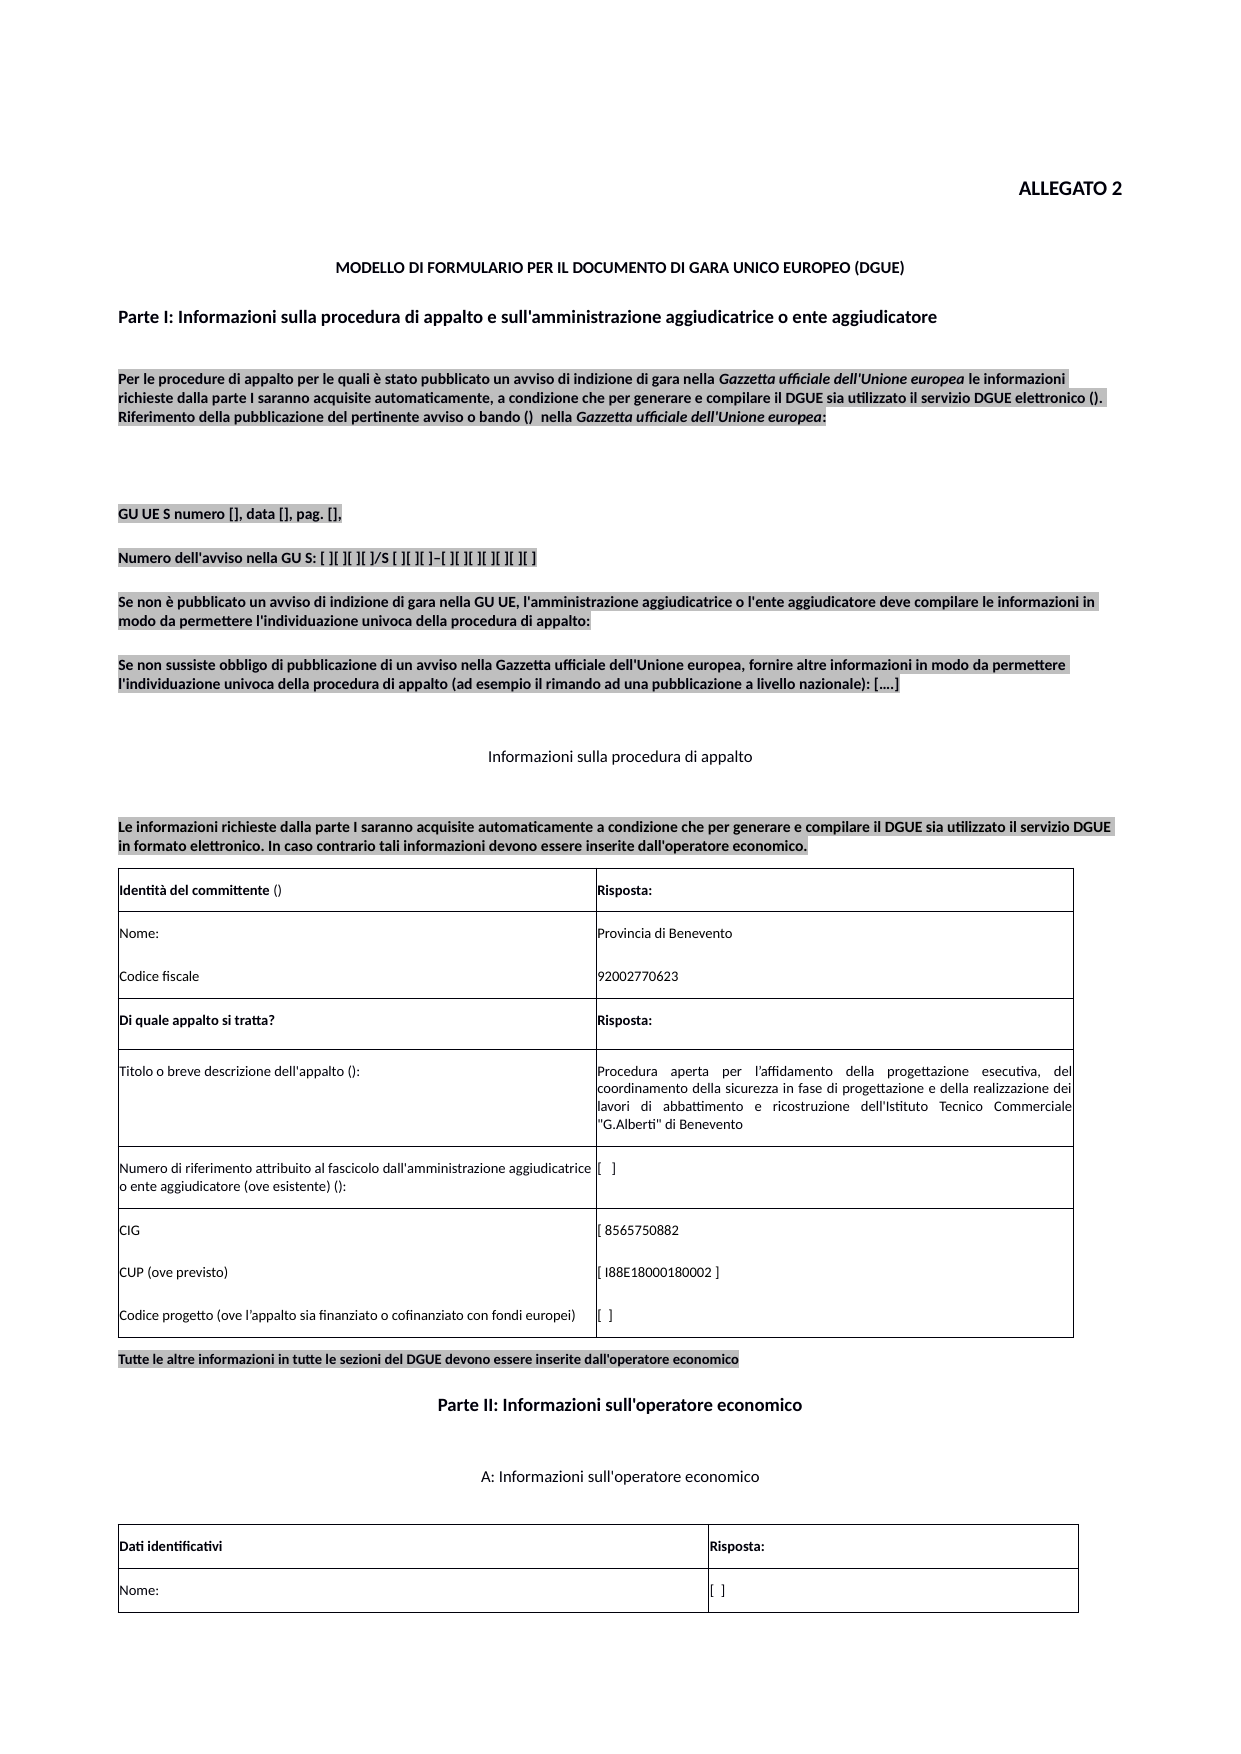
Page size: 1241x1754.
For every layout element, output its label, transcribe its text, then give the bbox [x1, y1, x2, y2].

text Le informazioni richieste dalla parte I saranno acquisite automaticamente a condizione che per generare e compilare il DGUE sia utilizzato il servizio DGUE in formato elettronico. In caso contrario tali informazioni devono essere inserite dall'operatore economico. [118, 817, 1122, 855]
table_header Dati identificativi [119, 1525, 708, 1568]
table_cell CIG CUP (ove previsto) Codice progetto (ove l’appalto sia finanziato o cofinanziato con fondi europei) [119, 1209, 596, 1337]
text Se non sussiste obbligo di pubblicazione di un avviso nella Gazzetta ufficiale dell'Unione europea, fornire altre informazioni in modo da permettere l'individuazione univoca della procedura di appalto (ad esempio il rimando ad una pubblicazione a livello nazionale): [….] [118, 655, 1122, 693]
table_cell Numero di riferimento attribuito al fascicolo dall'amministrazione aggiudicatrice o ente aggiudicatore (ove esistente) (): [119, 1147, 596, 1207]
table_cell Risposta: [597, 999, 1073, 1048]
table_cell Procedura aperta per l’affidamento della progettazione esecutiva, del coordinamento della sicurezza in fase di progettazione e della realizzazione dei lavori di abbattimento e ricostruzione dell'Istituto Tecnico Commerciale "G.Alberti" di Benevento [597, 1050, 1073, 1146]
text Tutte le altre informazioni in tutte le sezioni del DGUE devono essere inserite dall'operatore economico [118, 1350, 1122, 1368]
table_header Risposta: [597, 869, 1073, 911]
table_header Risposta: [709, 1525, 1078, 1568]
table_cell [ 8565750882 [ I88E18000180002 ] [ ] [597, 1209, 1073, 1337]
text Numero dell'avviso nella GU S: [ ][ ][ ][ ]/S [ ][ ][ ]–[ ][ ][ ][ ][ ][ ][ ] [118, 548, 1122, 567]
table_cell Titolo o breve descrizione dell'appalto (): [119, 1050, 596, 1146]
text Allegato 2 [118, 176, 1122, 201]
text A: Informazioni sull'operatore economico [118, 1466, 1122, 1486]
table_header Identità del committente () [119, 869, 596, 911]
text Per le procedure di appalto per le quali è stato pubblicato un avviso di indizione di gara nella Gazzetta ufficiale dell'Unione europea le informazioni richieste dalla parte I saranno acquisite automaticamente, a condizione che per generare e compilare il DGUE sia utilizzato il servizio DGUE elettronico (). Riferimento della pubblicazione del pertinente avviso o bando () nella Gazzetta ufficiale dell'Unione europea: [118, 369, 1122, 426]
text Se non è pubblicato un avviso di indizione di gara nella GU UE, l'amministrazione aggiudicatrice o l'ente aggiudicatore deve compilare le informazioni in modo da permettere l'individuazione univoca della procedura di appalto: [118, 592, 1122, 630]
table_cell Di quale appalto si tratta? [119, 999, 596, 1048]
table_cell [ ] [597, 1147, 1073, 1207]
table_cell Nome: Codice fiscale [119, 912, 596, 998]
text Parte II: Informazioni sull'operatore economico [118, 1393, 1122, 1416]
text Informazioni sulla procedura di appalto [118, 746, 1122, 767]
text Parte I: Informazioni sulla procedura di appalto e sull'amministrazione aggiudicatrice o ente aggiudicatore [118, 305, 1122, 328]
table_cell Provincia di Benevento 92002770623 [597, 912, 1073, 998]
table_cell Nome: [119, 1569, 708, 1612]
text ModEllo di formulario per il documento di gara unico europeo (DGUE) [118, 257, 1122, 277]
table_cell [ ] [709, 1569, 1078, 1612]
text GU UE S numero [], data [], pag. [], [118, 504, 1122, 523]
